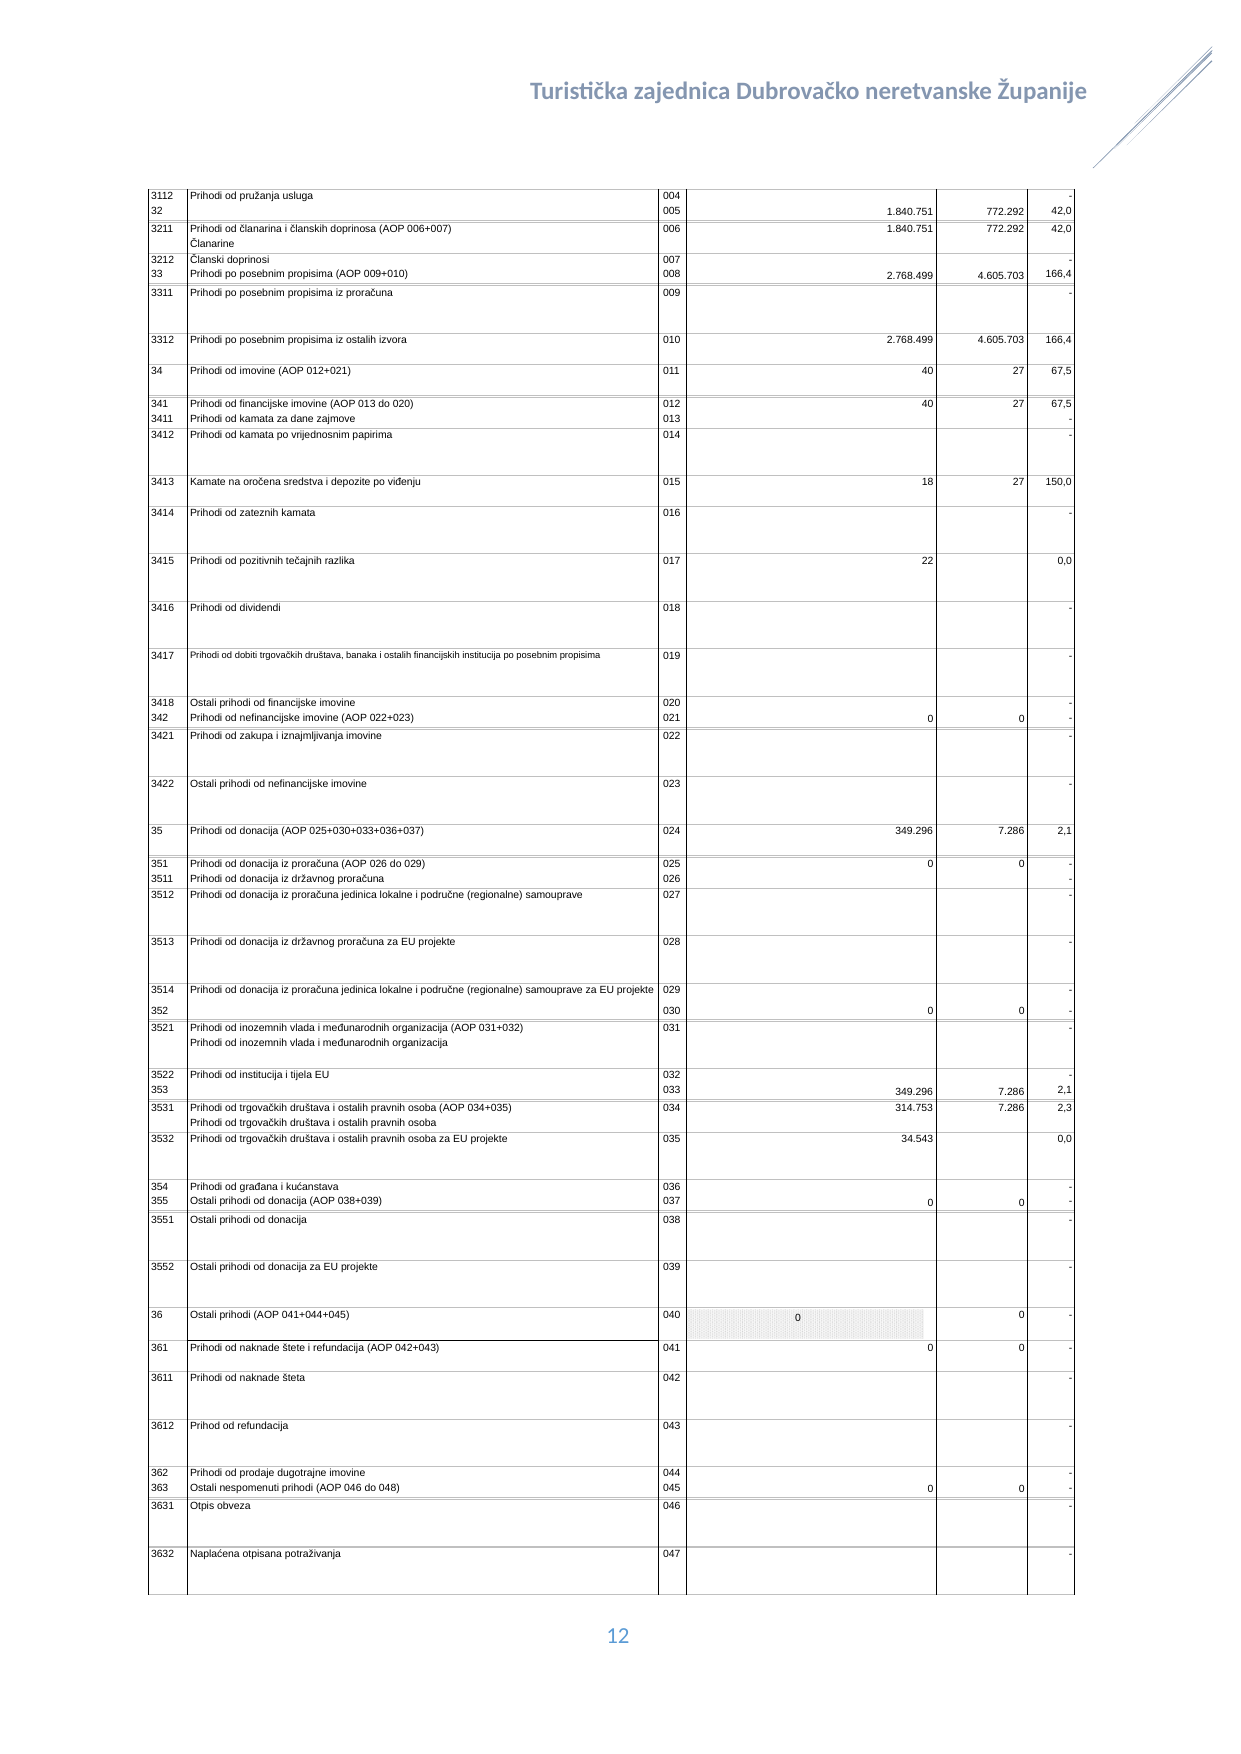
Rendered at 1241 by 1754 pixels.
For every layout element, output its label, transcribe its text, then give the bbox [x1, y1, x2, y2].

table_cell 3211 [149, 223, 187, 252]
table_cell - [1028, 1420, 1074, 1466]
table_cell [687, 936, 936, 982]
table_cell [1075, 1466, 1081, 1497]
table_cell [687, 777, 936, 824]
table_cell 020 021 [659, 697, 686, 727]
table_cell - [1028, 1548, 1074, 1594]
table_cell [687, 1213, 936, 1260]
table_cell Prihodi od zateznih kamata [188, 507, 658, 553]
table_cell Ostali prihodi od donacija [188, 1213, 658, 1260]
table_cell Prihodi od institucija i tijela EU [188, 1069, 658, 1099]
table_cell 0 [687, 1341, 936, 1371]
table_cell [937, 554, 1027, 601]
table_cell 017 [659, 554, 686, 601]
table_cell [1075, 506, 1081, 553]
table_cell [687, 602, 936, 648]
table_cell Članski doprinosi Prihodi po posebnim propisima (AOP 009+010) [188, 254, 658, 283]
table_cell 012 013 [659, 398, 686, 427]
table_cell [937, 1261, 1027, 1307]
table_cell Prihodi od dividendi [188, 602, 658, 648]
table_cell [1075, 553, 1081, 601]
table_cell 349.296 [687, 1069, 936, 1099]
table_cell Prihodi od članarina i članskih doprinosa (AOP 006+007) Članarine [188, 223, 658, 252]
table_cell [937, 429, 1027, 475]
table_cell 351 3511 [149, 858, 187, 887]
table_cell - [1028, 507, 1074, 553]
table_cell 3413 [149, 476, 187, 506]
table_cell 011 [659, 365, 686, 394]
table_cell [937, 1548, 1027, 1594]
table_cell 0 [937, 697, 1027, 727]
table_cell 3513 [149, 936, 187, 982]
table_cell 016 [659, 507, 686, 553]
table_cell 041 [659, 1341, 686, 1371]
table_cell Prihodi od financijske imovine (AOP 013 do 020) Prihodi od kamata za dane zajmove [188, 398, 658, 427]
table_cell - [1028, 602, 1074, 648]
table_cell 2.768.499 [687, 254, 936, 283]
table_cell 349.296 [687, 825, 936, 854]
table_cell 006 [659, 223, 686, 252]
table_cell Ostali prihodi od nefinancijske imovine [188, 777, 658, 824]
table_cell 0 [687, 697, 936, 727]
table_cell - - [1028, 1180, 1074, 1210]
table_cell 27 [937, 398, 1027, 427]
table_cell [1075, 1099, 1081, 1132]
table_cell 036 037 [659, 1180, 686, 1210]
table_cell [687, 286, 936, 333]
table_cell 3415 [149, 554, 187, 601]
table_cell 314.753 [687, 1102, 936, 1132]
table_cell [687, 1261, 936, 1307]
table_cell - [1028, 730, 1074, 776]
table_cell [1075, 189, 1081, 219]
table_cell Prihodi od donacija iz državnog proračuna za EU projekte [188, 936, 658, 982]
table_cell [1075, 364, 1081, 394]
table_cell 0 [937, 858, 1027, 887]
table_cell [687, 649, 936, 696]
table_cell 354 355 [149, 1180, 187, 1210]
table_cell 36 [149, 1308, 187, 1340]
table_cell [1075, 1019, 1081, 1068]
table_cell [1075, 935, 1081, 982]
table_cell [1075, 648, 1081, 696]
table_cell 27 [937, 476, 1027, 506]
table_cell 0 [687, 858, 936, 887]
table_cell Prihodi od trgovačkih društava i ostalih pravnih osoba za EU projekte [188, 1133, 658, 1179]
table_cell Prihodi od pružanja usluga [188, 190, 658, 219]
table_cell Prihodi od donacija iz proračuna jedinica lokalne i područne (regionalne) samouprave za EU projekte [188, 984, 658, 1018]
table_cell 022 [659, 730, 686, 776]
table_cell - 42,0 [1028, 190, 1074, 219]
table_cell [937, 1133, 1027, 1179]
table_cell [937, 730, 1027, 776]
table_cell Prihodi po posebnim propisima iz ostalih izvora [188, 334, 658, 364]
table_cell 015 [659, 476, 686, 506]
table_cell [937, 777, 1027, 824]
table_cell 3312 [149, 334, 187, 364]
table_cell 042 [659, 1372, 686, 1418]
table_cell [1075, 428, 1081, 475]
table_cell - [1028, 1500, 1074, 1546]
table_cell Prihodi od zakupa i iznajmljivanja imovine [188, 730, 658, 776]
table_cell Prihodi od naknade štete i refundacija (AOP 042+043) [188, 1341, 658, 1371]
table_cell - 166,4 [1028, 254, 1074, 283]
table_cell Ostali prihodi (AOP 041+044+045) [188, 1308, 658, 1340]
table_cell Prihodi od građana i kućanstava Ostali prihodi od donacija (AOP 038+039) [188, 1180, 658, 1210]
table_cell 3422 [149, 777, 187, 824]
table_cell 35 [149, 825, 187, 854]
table_cell 166,4 [1028, 334, 1074, 364]
table_cell 772.292 [937, 223, 1027, 252]
table_cell [1075, 776, 1081, 824]
table_cell [937, 1213, 1027, 1260]
table_cell 2,3 [1028, 1102, 1074, 1132]
table_cell [1075, 888, 1081, 935]
table_cell 004 005 [659, 190, 686, 219]
table_cell 025 026 [659, 858, 686, 887]
table_cell 027 [659, 889, 686, 935]
table_cell - [1028, 1308, 1074, 1340]
table_cell Prihodi od pozitivnih tečajnih razlika [188, 554, 658, 601]
table_cell [1075, 1546, 1081, 1594]
table_cell [1075, 283, 1081, 333]
table_cell Prihodi od donacija (AOP 025+030+033+036+037) [188, 825, 658, 854]
table_cell [1075, 727, 1081, 776]
table_cell 4.605.703 [937, 334, 1027, 364]
table_cell [687, 1308, 936, 1340]
table_cell - - [1028, 697, 1074, 727]
table_cell 150,0 [1028, 476, 1074, 506]
table_cell [1075, 696, 1081, 727]
table_cell [1075, 1371, 1081, 1418]
table_cell 40 [687, 398, 936, 427]
table_cell - [1028, 286, 1074, 333]
table_cell - [1028, 777, 1074, 824]
table_cell 0 [687, 984, 936, 1018]
table_cell Prihodi od prodaje dugotrajne imovine Ostali nespomenuti prihodi (AOP 046 do 048) [188, 1467, 658, 1497]
table_cell 028 [659, 936, 686, 982]
table_cell 3512 [149, 889, 187, 935]
table_cell 3521 [149, 1022, 187, 1068]
table_cell Kamate na oročena sredstva i depozite po viđenju [188, 476, 658, 506]
table_cell - [1028, 936, 1074, 982]
table_cell 018 [659, 602, 686, 648]
table_cell 014 [659, 429, 686, 475]
table_cell 3414 [149, 507, 187, 553]
table_cell [1075, 1307, 1081, 1340]
table_cell 3416 [149, 602, 187, 648]
table_cell [1075, 1179, 1081, 1210]
table_cell [937, 1022, 1027, 1068]
table_cell Prihodi od imovine (AOP 012+021) [188, 365, 658, 394]
table_cell Prihodi od kamata po vrijednosnim papirima [188, 429, 658, 475]
table_cell 34.543 [687, 1133, 936, 1179]
table_cell [1075, 253, 1081, 283]
table_cell 3112 32 [149, 190, 187, 219]
table_cell [937, 1500, 1027, 1546]
table_cell - - [1028, 858, 1074, 887]
table_cell 038 [659, 1213, 686, 1260]
table_cell 3632 [149, 1548, 187, 1594]
table_cell 67,5 [1028, 365, 1074, 394]
table_cell [937, 649, 1027, 696]
table_cell Ostali prihodi od financijske imovine Prihodi od nefinancijske imovine (AOP 022+023) [188, 697, 658, 727]
table_cell [1075, 1340, 1081, 1371]
table_cell - [1028, 1261, 1074, 1307]
table_cell [1075, 1210, 1081, 1260]
table_cell [687, 730, 936, 776]
table_cell [1075, 1419, 1081, 1466]
table_cell [1075, 601, 1081, 648]
table_cell 3611 [149, 1372, 187, 1418]
table_cell [687, 1548, 936, 1594]
table_cell [1075, 395, 1081, 427]
table_cell 0 [937, 984, 1027, 1018]
table_cell 67,5 - [1028, 398, 1074, 427]
table_cell [937, 889, 1027, 935]
table_cell 341 3411 [149, 398, 187, 427]
table_cell 3522 353 [149, 1069, 187, 1099]
table_cell Prihodi od donacija iz proračuna jedinica lokalne i područne (regionalne) samouprave [188, 889, 658, 935]
table_cell 031 [659, 1022, 686, 1068]
table_cell 040 [659, 1308, 686, 1340]
table_cell 3551 [149, 1213, 187, 1260]
table_cell [687, 429, 936, 475]
table_cell [687, 1022, 936, 1068]
table_cell Prihodi po posebnim propisima iz proračuna [188, 286, 658, 333]
table_cell [1075, 1260, 1081, 1307]
table_cell [1075, 855, 1081, 887]
table_cell 3212 33 [149, 254, 187, 283]
table_cell Prihodi od trgovačkih društava i ostalih pravnih osoba (AOP 034+035) Prihodi od trgovačkih društava i ostalih pravnih osoba [188, 1102, 658, 1132]
table_cell - [1028, 649, 1074, 696]
table_cell 1.840.751 [687, 223, 936, 252]
table_cell [1075, 475, 1081, 506]
table_cell [1075, 983, 1081, 1018]
table_cell Prihodi od dobiti trgovačkih društava, banaka i ostalih financijskih institucija po posebnim propisima [188, 649, 658, 696]
table_cell 3417 [149, 649, 187, 696]
table_cell 7.286 [937, 1102, 1027, 1132]
table_cell 3421 [149, 730, 187, 776]
table_cell 3412 [149, 429, 187, 475]
table_cell [937, 286, 1027, 333]
table_cell Naplaćena otpisana potraživanja [188, 1548, 658, 1594]
table_cell 772.292 [937, 190, 1027, 219]
table_cell 34 [149, 365, 187, 394]
table_cell [687, 1420, 936, 1466]
table_cell 3532 [149, 1133, 187, 1179]
table_cell 046 [659, 1500, 686, 1546]
table_cell 27 [937, 365, 1027, 394]
table_cell - [1028, 889, 1074, 935]
table_cell Otpis obveza [188, 1500, 658, 1546]
table_cell 010 [659, 334, 686, 364]
table_cell 3612 [149, 1420, 187, 1466]
table_cell 034 [659, 1102, 686, 1132]
table_cell [687, 1500, 936, 1546]
table_cell 1.840.751 [687, 190, 936, 219]
table_cell [1075, 220, 1081, 252]
table_cell 0,0 [1028, 1133, 1074, 1179]
table_cell 0 [687, 1467, 936, 1497]
table_cell 3631 [149, 1500, 187, 1546]
table_cell [937, 1420, 1027, 1466]
table_cell 3552 [149, 1261, 187, 1307]
table_cell 032 033 [659, 1069, 686, 1099]
table_cell Prihod od refundacija [188, 1420, 658, 1466]
table_cell - - [1028, 984, 1074, 1018]
table_cell 40 [687, 365, 936, 394]
table_cell [937, 1372, 1027, 1418]
table_cell 0,0 [1028, 554, 1074, 601]
table_cell 2,1 [1028, 825, 1074, 854]
table_cell [1075, 1068, 1081, 1099]
table_cell 362 363 [149, 1467, 187, 1497]
table_cell - [1028, 1213, 1074, 1260]
table_cell - - [1028, 1467, 1074, 1497]
table_cell 3514 352 [149, 984, 187, 1018]
table_cell 3418 342 [149, 697, 187, 727]
table_cell [687, 889, 936, 935]
table_cell 3531 [149, 1102, 187, 1132]
table_cell 2.768.499 [687, 334, 936, 364]
table_cell 0 [937, 1467, 1027, 1497]
table_cell [687, 507, 936, 553]
table_cell 043 [659, 1420, 686, 1466]
table_cell [937, 602, 1027, 648]
table_cell 023 [659, 777, 686, 824]
table_cell 361 [149, 1341, 187, 1371]
table_cell Prihodi od donacija iz proračuna (AOP 026 do 029) Prihodi od donacija iz državnog proračuna [188, 858, 658, 887]
table_cell - [1028, 429, 1074, 475]
table_cell Ostali prihodi od donacija za EU projekte [188, 1261, 658, 1307]
table_cell 0 [937, 1308, 1027, 1340]
table_cell 047 [659, 1548, 686, 1594]
table_cell - [1028, 1372, 1074, 1418]
table_cell [1075, 824, 1081, 854]
table_cell - [1028, 1341, 1074, 1371]
table_cell 3311 [149, 286, 187, 333]
table_cell Prihodi od inozemnih vlada i međunarodnih organizacija (AOP 031+032) Prihodi od inozemnih vlada i međunarodnih organizacija [188, 1022, 658, 1068]
table_cell 039 [659, 1261, 686, 1307]
table_cell 7.286 [937, 1069, 1027, 1099]
table_cell 0 [937, 1180, 1027, 1210]
table_cell [937, 507, 1027, 553]
table_cell 009 [659, 286, 686, 333]
table_cell 0 [687, 1180, 936, 1210]
table_cell [1075, 1497, 1081, 1546]
table_cell 18 [687, 476, 936, 506]
table_cell 22 [687, 554, 936, 601]
table_cell 42,0 [1028, 223, 1074, 252]
table_cell [937, 936, 1027, 982]
table_cell 7.286 [937, 825, 1027, 854]
table_cell 019 [659, 649, 686, 696]
table_cell 4.605.703 [937, 254, 1027, 283]
table_cell 0 [937, 1341, 1027, 1371]
table_cell 035 [659, 1133, 686, 1179]
table_cell 044 045 [659, 1467, 686, 1497]
table_cell [1075, 333, 1081, 364]
table_cell Prihodi od naknade šteta [188, 1372, 658, 1418]
table_cell 007 008 [659, 254, 686, 283]
table_cell 024 [659, 825, 686, 854]
table_cell - [1028, 1022, 1074, 1068]
table_cell [687, 1372, 936, 1418]
table_cell 029 030 [659, 984, 686, 1018]
table_cell - 2,1 [1028, 1069, 1074, 1099]
table_cell [1075, 1132, 1081, 1179]
